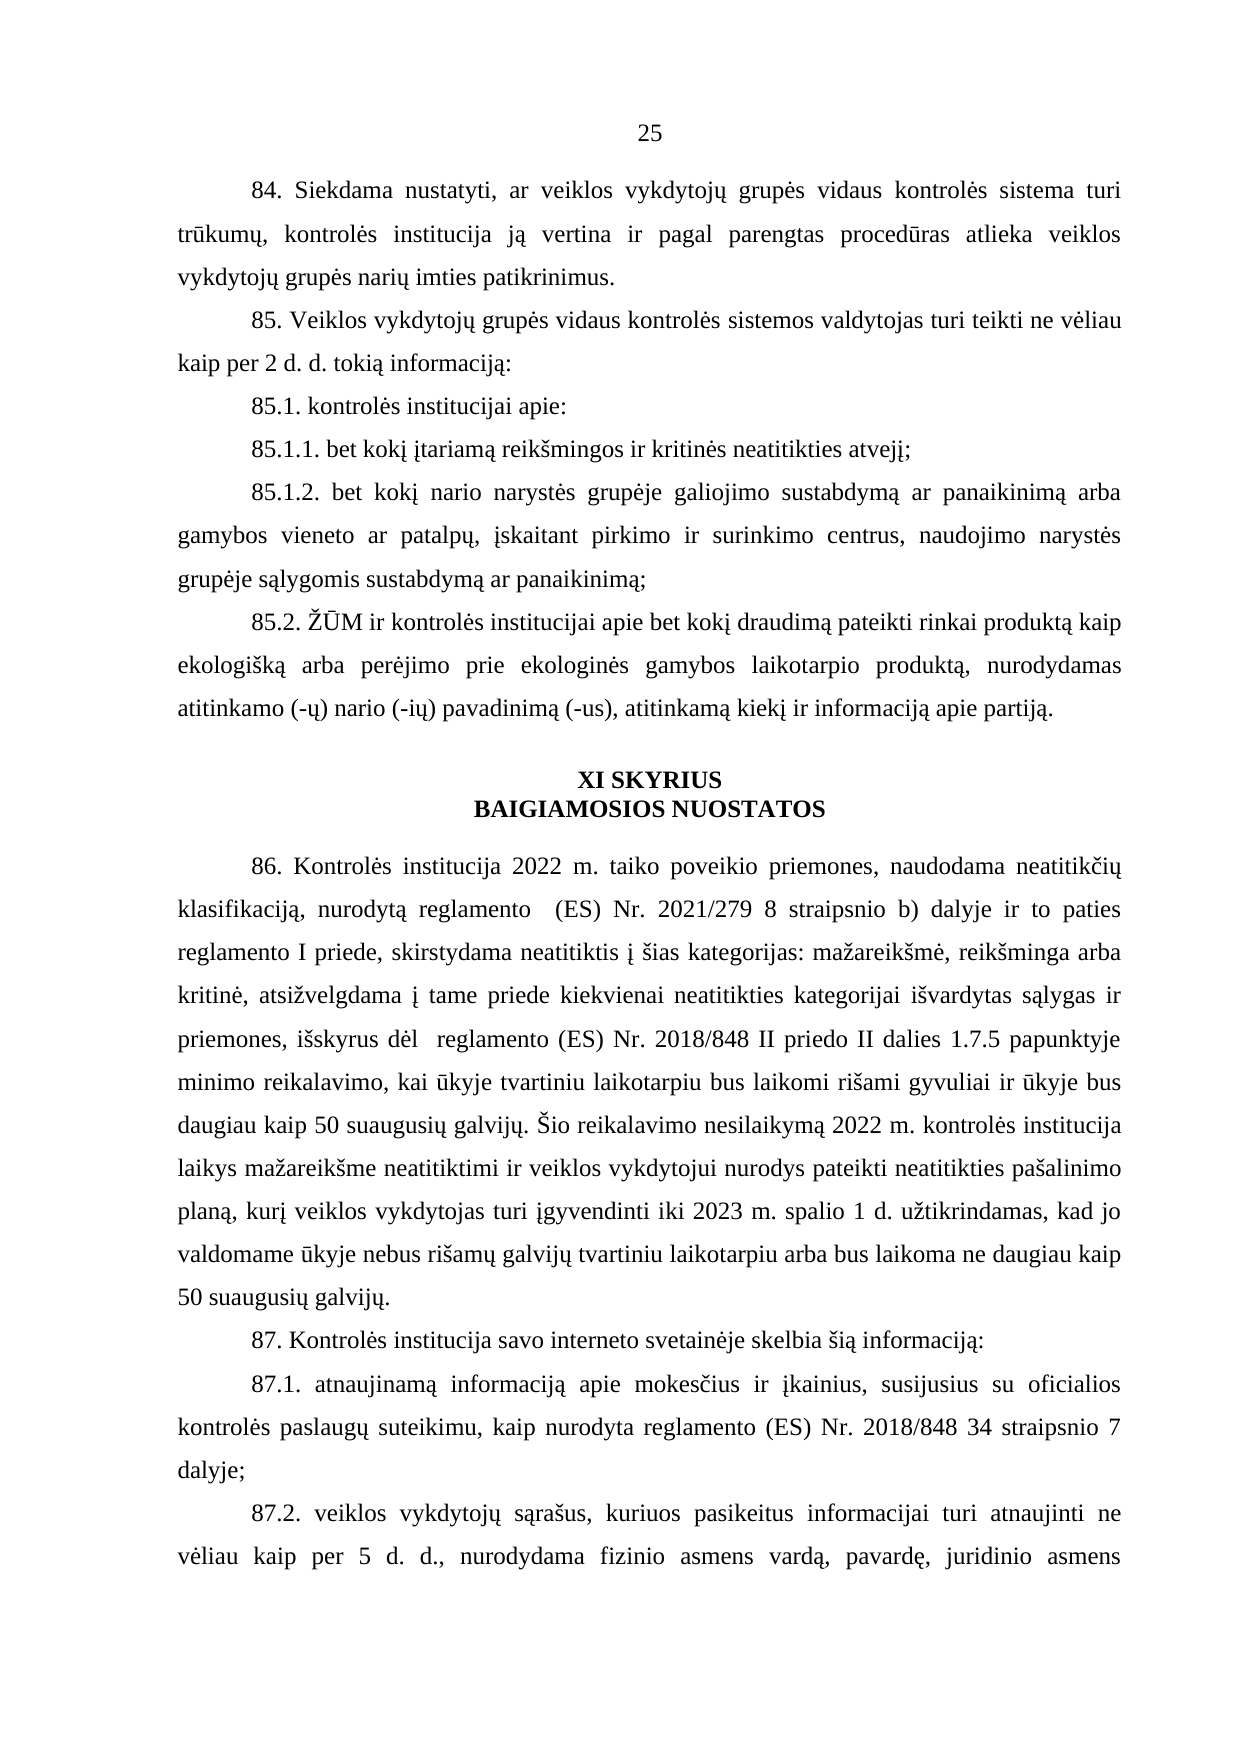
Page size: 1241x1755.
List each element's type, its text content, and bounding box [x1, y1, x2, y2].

text 85.1.2. bet kokį nario narystės grupėje galiojimo sustabdymą ar panaikinimą arba gamybos vieneto ar patalpų, įskaitant pirkimo ir surinkimo centrus, naudojimo narystės grupėje sąlygomis sustabdymą ar panaikinimą; [177, 477, 1122, 592]
text 85.1.1. bet kokį įtariamą reikšmingos ir kritinės neatitikties atvejį; [177, 434, 1122, 463]
text XI SKYRIUS [177, 765, 1122, 794]
text BAIGIAMOSIOS NUOSTATOS [177, 794, 1122, 822]
text 87.2. veiklos vykdytojų sąrašus, kuriuos pasikeitus informacijai turi atnaujinti ne vėliau kaip per 5 d. d., nurodydama fizinio asmens vardą, pavardę, juridinio asmens [177, 1498, 1122, 1570]
text 84. Siekdama nustatyti, ar veiklos vykdytojų grupės vidaus kontrolės sistema turi trūkumų, kontrolės institucija ją vertina ir pagal parengtas procedūras atlieka veiklos vykdytojų grupės narių imties patikrinimus. [177, 176, 1122, 291]
text 87. Kontrolės institucija savo interneto svetainėje skelbia šią informaciją: [177, 1326, 1122, 1354]
text 85. Veiklos vykdytojų grupės vidaus kontrolės sistemos valdytojas turi teikti ne vėliau kaip per 2 d. d. tokią informaciją: [177, 305, 1122, 377]
text 86. Kontrolės institucija 2022 m. taiko poveikio priemones, naudodama neatitikčių klasifikaciją, nurodytą reglamento (ES) Nr. 2021/279 8 straipsnio b) dalyje ir to paties reglamento I priede, skirstydama neatitiktis į šias kategorijas: mažareikšmė, reikšminga arba kritinė, atsižvelgdama į tame priede kiekvienai neatitikties kategorijai išvardytas sąlygas ir priemones, išskyrus dėl reglamento (ES) Nr. 2018/848 II priedo II dalies 1.7.5 papunktyje minimo reikalavimo, kai ūkyje tvartiniu laikotarpiu bus laikomi rišami gyvuliai ir ūkyje bus daugiau kaip 50 suaugusių galvijų. Šio reikalavimo nesilaikymą 2022 m. kontrolės institucija laikys mažareikšme neatitiktimi ir veiklos vykdytojui nurodys pateikti neatitikties pašalinimo planą, kurį veiklos vykdytojas turi įgyvendinti iki 2023 m. spalio 1 d. užtikrindamas, kad jo valdomame ūkyje nebus rišamų galvijų tvartiniu laikotarpiu arba bus laikoma ne daugiau kaip 50 suaugusių galvijų. [177, 851, 1122, 1311]
text 85.1. kontrolės institucijai apie: [177, 391, 1122, 420]
text 87.1. atnaujinamą informaciją apie mokesčius ir įkainius, susijusius su oficialios kontrolės paslaugų suteikimu, kaip nurodyta reglamento (ES) Nr. 2018/848 34 straipsnio 7 dalyje; [177, 1369, 1122, 1484]
text 85.2. ŽŪM ir kontrolės institucijai apie bet kokį draudimą pateikti rinkai produktą kaip ekologišką arba perėjimo prie ekologinės gamybos laikotarpio produktą, nurodydamas atitinkamo (-ų) nario (-ių) pavadinimą (-us), atitinkamą kiekį ir informaciją apie partiją. [177, 607, 1122, 722]
